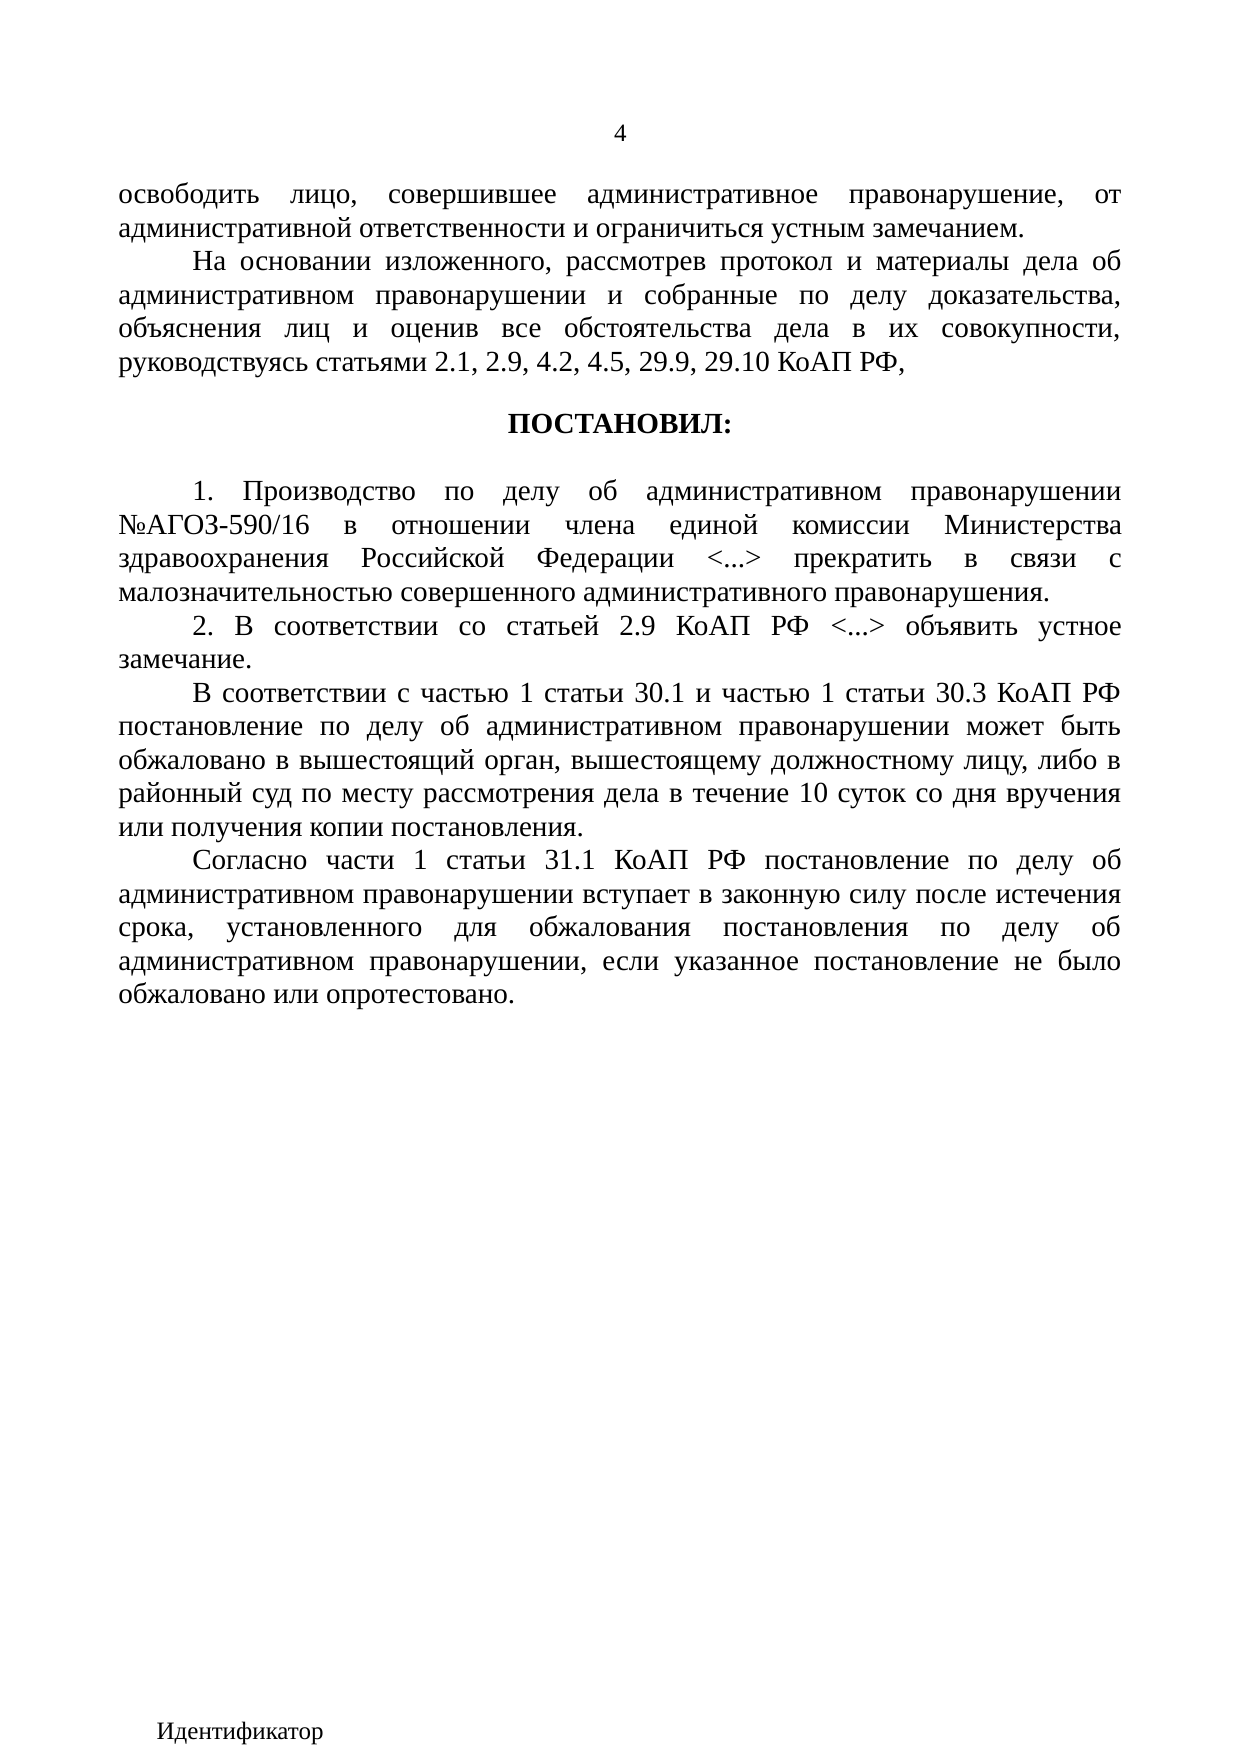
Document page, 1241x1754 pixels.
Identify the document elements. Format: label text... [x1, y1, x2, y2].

text 2. В соответствии со статьей 2.9 КоАП РФ <...> объявить устное замечание. [118, 608, 1122, 675]
text 1. Производство по делу об административном правонарушении №АГОЗ-590/16 в отношении члена единой комиссии Министерства здравоохранения Российской Федерации <...> прекратить в связи с малозначительностью совершенного административного правонарушения. [118, 473, 1122, 608]
text ПОСТАНОВИЛ: [118, 406, 1122, 440]
text В соответствии с частью 1 статьи 30.1 и частью 1 статьи 30.3 КоАП РФ постановление по делу об административном правонарушении может быть обжаловано в вышестоящий орган, вышестоящему должностному лицу, либо в районный суд по месту рассмотрения дела в течение 10 суток со дня вручения или получения копии постановления. [118, 675, 1122, 842]
text Согласно части 1 статьи 31.1 КоАП РФ постановление по делу об административном правонарушении вступает в законную силу после истечения срока, установленного для обжалования постановления по делу об административном правонарушении, если указанное постановление не было обжаловано или опротестовано. [118, 842, 1122, 1010]
text освободить лицо, совершившее административное правонарушение, от административной ответственности и ограничиться устным замечанием. [118, 176, 1122, 243]
text На основании изложенного, рассмотрев протокол и материалы дела об административном правонарушении и собранные по делу доказательства, объяснения лиц и оценив все обстоятельства дела в их совокупности, руководствуясь статьями 2.1, 2.9, 4.2, 4.5, 29.9, 29.10 КоАП РФ, [118, 243, 1122, 378]
